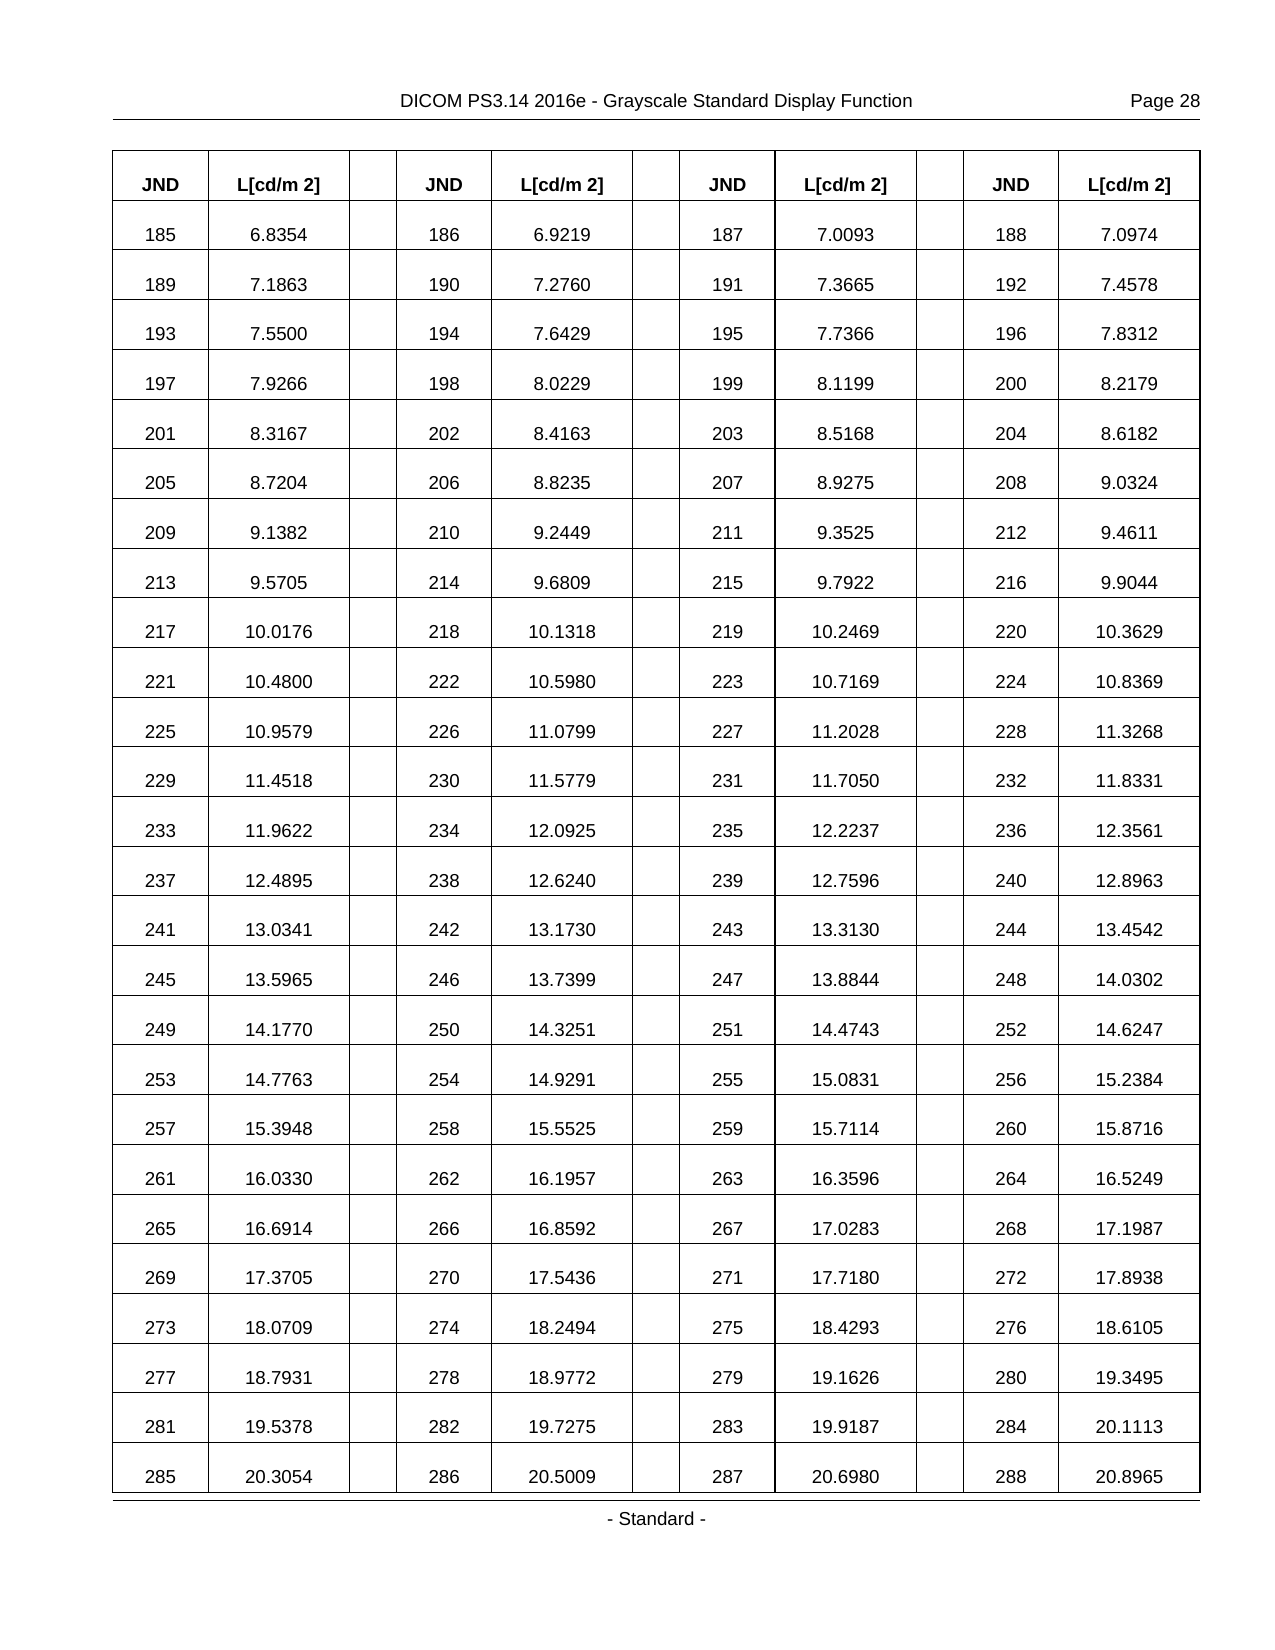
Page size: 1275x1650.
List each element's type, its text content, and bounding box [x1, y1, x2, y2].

table_cell 245 [113, 946, 208, 995]
table_cell [350, 449, 396, 498]
table_cell 14.3251 [492, 996, 632, 1044]
table_cell 11.7050 [776, 747, 916, 796]
table_cell 18.7931 [209, 1344, 349, 1392]
table_cell 228 [964, 698, 1058, 746]
table_cell 15.3948 [209, 1095, 349, 1144]
table_cell 20.6980 [776, 1443, 916, 1492]
table_cell 18.9772 [492, 1344, 632, 1392]
table_cell 15.2384 [1059, 1045, 1199, 1094]
table_header JND [397, 151, 491, 200]
table_cell 278 [397, 1344, 491, 1392]
table_cell 219 [680, 598, 774, 647]
table_cell 201 [113, 400, 208, 448]
table_cell 18.6105 [1059, 1294, 1199, 1342]
table_cell [633, 747, 679, 796]
table_cell 232 [964, 747, 1058, 796]
table_cell 17.3705 [209, 1244, 349, 1293]
table_cell [633, 300, 679, 349]
table_cell [350, 1045, 396, 1094]
table_cell [633, 1244, 679, 1293]
table_cell [633, 946, 679, 995]
table_cell 11.8331 [1059, 747, 1199, 796]
table_cell [350, 1195, 396, 1243]
table_cell 262 [397, 1145, 491, 1193]
table_cell 13.0341 [209, 896, 349, 945]
table_cell 218 [397, 598, 491, 647]
table_cell [917, 201, 963, 249]
table_cell 10.8369 [1059, 648, 1199, 697]
table_cell [917, 1393, 963, 1442]
table_cell 257 [113, 1095, 208, 1144]
table_cell 19.5378 [209, 1393, 349, 1442]
table_cell 9.0324 [1059, 449, 1199, 498]
table_cell 9.3525 [776, 499, 916, 547]
table_cell 246 [397, 946, 491, 995]
table_cell [350, 1294, 396, 1342]
table_cell 267 [680, 1195, 774, 1243]
table_cell 11.9622 [209, 797, 349, 846]
table_cell [917, 996, 963, 1044]
table_cell 15.8716 [1059, 1095, 1199, 1144]
table_cell 16.1957 [492, 1145, 632, 1193]
table_cell 8.4163 [492, 400, 632, 448]
table_cell [633, 201, 679, 249]
table_cell 234 [397, 797, 491, 846]
table_cell 249 [113, 996, 208, 1044]
table_cell 16.6914 [209, 1195, 349, 1243]
table_cell [917, 698, 963, 746]
table_cell 9.1382 [209, 499, 349, 547]
table_cell [917, 1294, 963, 1342]
table_header L[cd/m 2] [492, 151, 632, 200]
table_cell 236 [964, 797, 1058, 846]
table_cell 10.9579 [209, 698, 349, 746]
table_cell 224 [964, 648, 1058, 697]
table_cell [917, 797, 963, 846]
table_cell 16.0330 [209, 1145, 349, 1193]
table_cell 282 [397, 1393, 491, 1442]
table_cell 279 [680, 1344, 774, 1392]
table_cell [917, 250, 963, 299]
table_cell [917, 1443, 963, 1492]
table_cell 10.0176 [209, 598, 349, 647]
table_header JND [113, 151, 208, 200]
table_cell [633, 549, 679, 597]
table_cell 6.9219 [492, 201, 632, 249]
table_cell [633, 1294, 679, 1342]
table_cell 261 [113, 1145, 208, 1193]
table_cell 17.7180 [776, 1244, 916, 1293]
table_cell [350, 648, 396, 697]
table_cell [350, 896, 396, 945]
table_cell 196 [964, 300, 1058, 349]
table_cell [633, 400, 679, 448]
table_cell 255 [680, 1045, 774, 1094]
table_cell [917, 896, 963, 945]
table_cell 15.5525 [492, 1095, 632, 1144]
table_cell 285 [113, 1443, 208, 1492]
table_cell 8.2179 [1059, 350, 1199, 398]
table_cell [350, 201, 396, 249]
table_cell 222 [397, 648, 491, 697]
table_cell 238 [397, 847, 491, 895]
table_header [917, 151, 963, 200]
table_cell 11.3268 [1059, 698, 1199, 746]
table_header JND [680, 151, 774, 200]
table_cell 231 [680, 747, 774, 796]
table_cell 272 [964, 1244, 1058, 1293]
table_cell 8.6182 [1059, 400, 1199, 448]
table_cell 15.0831 [776, 1045, 916, 1094]
table_cell 226 [397, 698, 491, 746]
table_cell 8.9275 [776, 449, 916, 498]
table_cell [633, 847, 679, 895]
table_cell 20.8965 [1059, 1443, 1199, 1492]
table_cell 20.3054 [209, 1443, 349, 1492]
table_cell 229 [113, 747, 208, 796]
table_cell [633, 1393, 679, 1442]
table_cell 12.7596 [776, 847, 916, 895]
table_cell 276 [964, 1294, 1058, 1342]
table_cell 12.8963 [1059, 847, 1199, 895]
table_cell 7.2760 [492, 250, 632, 299]
table_cell [633, 1045, 679, 1094]
table_cell [350, 549, 396, 597]
table_cell [917, 946, 963, 995]
table_cell 16.8592 [492, 1195, 632, 1243]
table_cell [633, 250, 679, 299]
table_cell 19.1626 [776, 1344, 916, 1392]
table_cell 270 [397, 1244, 491, 1293]
table_cell 10.1318 [492, 598, 632, 647]
table_cell 192 [964, 250, 1058, 299]
table_cell 242 [397, 896, 491, 945]
table_cell 199 [680, 350, 774, 398]
table_cell 18.2494 [492, 1294, 632, 1342]
table_cell [917, 449, 963, 498]
table_cell 18.0709 [209, 1294, 349, 1342]
table_cell 14.9291 [492, 1045, 632, 1094]
table_cell 277 [113, 1344, 208, 1392]
table_cell 11.5779 [492, 747, 632, 796]
table_cell [350, 499, 396, 547]
table_cell [350, 996, 396, 1044]
table_cell 11.2028 [776, 698, 916, 746]
table_cell 240 [964, 847, 1058, 895]
table_cell 256 [964, 1045, 1058, 1094]
table_cell 248 [964, 946, 1058, 995]
table_header [350, 151, 396, 200]
table_cell 207 [680, 449, 774, 498]
table_cell 16.3596 [776, 1145, 916, 1193]
table_cell [350, 1145, 396, 1193]
table_cell 197 [113, 350, 208, 398]
table_cell 19.3495 [1059, 1344, 1199, 1392]
table_cell [917, 1244, 963, 1293]
table_cell [917, 549, 963, 597]
table_header L[cd/m 2] [209, 151, 349, 200]
table_cell 18.4293 [776, 1294, 916, 1342]
table_cell 17.8938 [1059, 1244, 1199, 1293]
table_cell 213 [113, 549, 208, 597]
table_cell 227 [680, 698, 774, 746]
table_cell 211 [680, 499, 774, 547]
table_cell 7.9266 [209, 350, 349, 398]
table_cell [350, 1244, 396, 1293]
table_cell 12.2237 [776, 797, 916, 846]
table_cell 11.0799 [492, 698, 632, 746]
table_cell 223 [680, 648, 774, 697]
table_cell 13.5965 [209, 946, 349, 995]
table_cell 12.0925 [492, 797, 632, 846]
table_cell 185 [113, 201, 208, 249]
table_cell 198 [397, 350, 491, 398]
table_cell 17.1987 [1059, 1195, 1199, 1243]
table_cell 8.1199 [776, 350, 916, 398]
table_cell [917, 1045, 963, 1094]
table_cell [350, 598, 396, 647]
table_cell 243 [680, 896, 774, 945]
table_cell 186 [397, 201, 491, 249]
table_cell [633, 797, 679, 846]
table_cell [917, 1145, 963, 1193]
table_cell 194 [397, 300, 491, 349]
table_cell [633, 499, 679, 547]
table_header L[cd/m 2] [776, 151, 916, 200]
table_cell 10.7169 [776, 648, 916, 697]
table_cell [633, 449, 679, 498]
table_cell [917, 1195, 963, 1243]
table_cell 17.5436 [492, 1244, 632, 1293]
table_cell 7.5500 [209, 300, 349, 349]
table_cell [917, 847, 963, 895]
table_cell 209 [113, 499, 208, 547]
table_cell 244 [964, 896, 1058, 945]
table_cell 233 [113, 797, 208, 846]
table_cell 8.8235 [492, 449, 632, 498]
table_header JND [964, 151, 1058, 200]
table_cell 19.7275 [492, 1393, 632, 1442]
table_cell 208 [964, 449, 1058, 498]
table_cell 216 [964, 549, 1058, 597]
table_cell 268 [964, 1195, 1058, 1243]
table_cell 265 [113, 1195, 208, 1243]
table_cell 286 [397, 1443, 491, 1492]
table_cell 271 [680, 1244, 774, 1293]
table_cell 215 [680, 549, 774, 597]
table_cell 10.4800 [209, 648, 349, 697]
table_cell [350, 797, 396, 846]
table_cell 7.0093 [776, 201, 916, 249]
table_cell 12.4895 [209, 847, 349, 895]
table_cell 220 [964, 598, 1058, 647]
table_cell [350, 1095, 396, 1144]
table_cell 247 [680, 946, 774, 995]
table_cell 14.4743 [776, 996, 916, 1044]
table_cell 9.5705 [209, 549, 349, 597]
table_cell 12.6240 [492, 847, 632, 895]
table_cell 189 [113, 250, 208, 299]
table_cell 188 [964, 201, 1058, 249]
table_cell 7.0974 [1059, 201, 1199, 249]
table_cell [633, 1443, 679, 1492]
table_cell 13.8844 [776, 946, 916, 995]
table_cell 230 [397, 747, 491, 796]
table_cell [917, 598, 963, 647]
table_cell 7.1863 [209, 250, 349, 299]
table_cell [350, 946, 396, 995]
table_cell [633, 1344, 679, 1392]
table_cell 8.5168 [776, 400, 916, 448]
table_cell 10.3629 [1059, 598, 1199, 647]
table_cell 6.8354 [209, 201, 349, 249]
table_cell [633, 648, 679, 697]
table_cell 14.7763 [209, 1045, 349, 1094]
table_cell [350, 300, 396, 349]
table_cell [917, 350, 963, 398]
table_cell [633, 1145, 679, 1193]
table_cell 281 [113, 1393, 208, 1442]
table_cell 273 [113, 1294, 208, 1342]
table_cell 20.1113 [1059, 1393, 1199, 1442]
table_cell [633, 1095, 679, 1144]
table_cell 7.8312 [1059, 300, 1199, 349]
table_cell 254 [397, 1045, 491, 1094]
table_cell [633, 598, 679, 647]
table_cell 284 [964, 1393, 1058, 1442]
table_cell [350, 1443, 396, 1492]
table_cell [917, 1344, 963, 1392]
table_cell 8.0229 [492, 350, 632, 398]
table_cell 7.6429 [492, 300, 632, 349]
table_cell 283 [680, 1393, 774, 1442]
table_cell 13.1730 [492, 896, 632, 945]
table_cell 190 [397, 250, 491, 299]
table_cell 212 [964, 499, 1058, 547]
table_header [633, 151, 679, 200]
table_cell 9.4611 [1059, 499, 1199, 547]
table_cell [633, 698, 679, 746]
table_cell 239 [680, 847, 774, 895]
table_cell [350, 400, 396, 448]
table_cell [917, 499, 963, 547]
table_cell 8.3167 [209, 400, 349, 448]
table_cell 217 [113, 598, 208, 647]
table_cell 288 [964, 1443, 1058, 1492]
table_cell 14.6247 [1059, 996, 1199, 1044]
table_cell 12.3561 [1059, 797, 1199, 846]
table_cell 275 [680, 1294, 774, 1342]
table_cell 11.4518 [209, 747, 349, 796]
table_cell 14.0302 [1059, 946, 1199, 995]
table_cell 203 [680, 400, 774, 448]
table_cell 206 [397, 449, 491, 498]
table_cell 7.4578 [1059, 250, 1199, 299]
table_cell 15.7114 [776, 1095, 916, 1144]
table_cell 210 [397, 499, 491, 547]
table_cell [633, 996, 679, 1044]
table_cell [350, 698, 396, 746]
table_cell 191 [680, 250, 774, 299]
table_cell 195 [680, 300, 774, 349]
table_cell 8.7204 [209, 449, 349, 498]
table_cell 269 [113, 1244, 208, 1293]
table_cell [917, 400, 963, 448]
table_cell 187 [680, 201, 774, 249]
table_cell 200 [964, 350, 1058, 398]
table_cell 287 [680, 1443, 774, 1492]
table_cell 274 [397, 1294, 491, 1342]
table_cell 17.0283 [776, 1195, 916, 1243]
table_cell 14.1770 [209, 996, 349, 1044]
table_cell 193 [113, 300, 208, 349]
table_cell [917, 300, 963, 349]
table_cell [633, 896, 679, 945]
table_cell 259 [680, 1095, 774, 1144]
table_cell [917, 747, 963, 796]
table_cell 19.9187 [776, 1393, 916, 1442]
table_cell 260 [964, 1095, 1058, 1144]
table_cell 13.4542 [1059, 896, 1199, 945]
table_cell 9.9044 [1059, 549, 1199, 597]
table_cell 253 [113, 1045, 208, 1094]
table_cell [633, 1195, 679, 1243]
table_cell 221 [113, 648, 208, 697]
table_cell [917, 1095, 963, 1144]
table_cell 9.7922 [776, 549, 916, 597]
table_cell 241 [113, 896, 208, 945]
table_cell [350, 847, 396, 895]
table_cell 9.2449 [492, 499, 632, 547]
table_cell [350, 350, 396, 398]
table_cell 205 [113, 449, 208, 498]
table_cell 202 [397, 400, 491, 448]
table_cell 266 [397, 1195, 491, 1243]
table_cell 204 [964, 400, 1058, 448]
table_cell 252 [964, 996, 1058, 1044]
table_cell [917, 648, 963, 697]
table_cell 235 [680, 797, 774, 846]
table_cell 13.7399 [492, 946, 632, 995]
table_cell 250 [397, 996, 491, 1044]
table_cell 13.3130 [776, 896, 916, 945]
table_cell [350, 1393, 396, 1442]
table_cell 264 [964, 1145, 1058, 1193]
table_cell 258 [397, 1095, 491, 1144]
table_cell 237 [113, 847, 208, 895]
table_header L[cd/m 2] [1059, 151, 1199, 200]
table_cell 280 [964, 1344, 1058, 1392]
table_cell [633, 350, 679, 398]
table_cell 263 [680, 1145, 774, 1193]
table_cell 251 [680, 996, 774, 1044]
table_cell 9.6809 [492, 549, 632, 597]
table_cell 10.2469 [776, 598, 916, 647]
table_cell 20.5009 [492, 1443, 632, 1492]
table_cell [350, 250, 396, 299]
table_cell 7.3665 [776, 250, 916, 299]
table_cell 7.7366 [776, 300, 916, 349]
table_cell 214 [397, 549, 491, 597]
table_cell 225 [113, 698, 208, 746]
table_cell 16.5249 [1059, 1145, 1199, 1193]
table_cell [350, 747, 396, 796]
table_cell 10.5980 [492, 648, 632, 697]
table_cell [350, 1344, 396, 1392]
